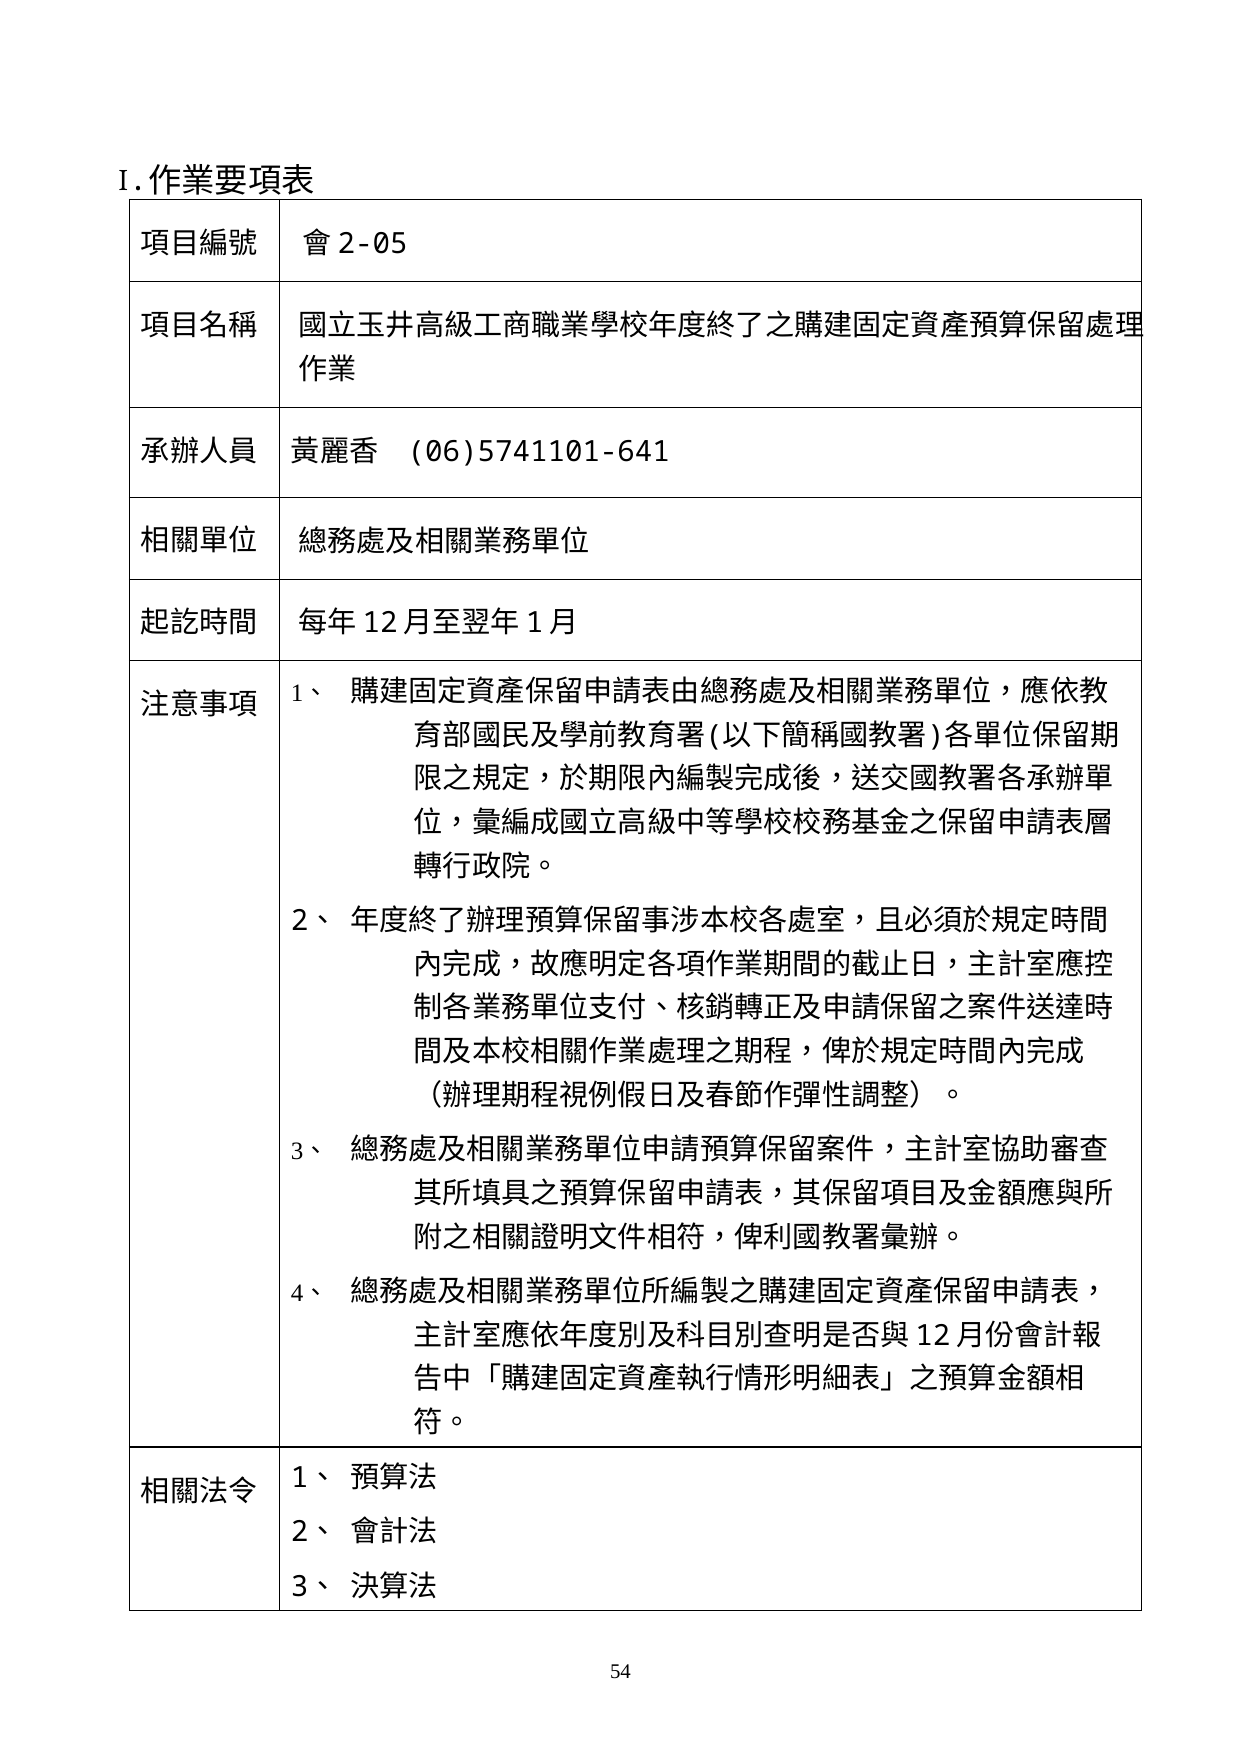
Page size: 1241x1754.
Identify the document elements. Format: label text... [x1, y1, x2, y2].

table_cell 購建固定資產保留申請表由總務處及相關業務單位，應依教育部國民及學前教育署(以下簡稱國教署)各單位保留期限之規定，於期限內編製完成後，送交國教署各承辦單位，彙編成國立高級中等學校校務基金之保留申請表層轉行政院。 年度終了辦理預算保留事涉本校各處室，且必須於規定時間內完成，故應明定各項作業期間的截止日，主計室應控制各業務單位支付、核銷轉正及申請保留之案件送達時間及本校相關作業處理之期程，俾於規定時間內完成（辦理期程視例假日及春節作彈性調整）。 總務處及相關業務單位申請預算保留案件，主計室協助審查其所填具之預算保留申請表，其保留項目及金額應與所附之相關證明文件相符，俾利國教署彙辦。 總務處及相關業務單位所編製之購建固定資產保留申請表，主計室應依年度別及科目別查明是否與12月份會計報告中「購建固定資產執行情形明細表」之預算金額相符。 [280, 661, 1141, 1446]
table_header 會2-05 [280, 200, 1141, 281]
table_cell 相關法令 [130, 1448, 279, 1610]
table_cell 注意事項 [130, 661, 279, 1446]
table_cell 承辦人員 [130, 408, 279, 497]
table_cell 國立玉井高級工商職業學校年度終了之購建固定資產預算保留處理作業 [280, 282, 1141, 407]
subtitle Ⅰ.作業要項表 [118, 136, 1122, 198]
table_cell 起訖時間 [130, 580, 279, 660]
table_cell 預算法 會計法 決算法 審計法 國庫法 國庫法施行細則 審計法施行細則 國立高級中等學校校務基金會計制度 中央政府附屬單位預算執行要點 中央政府附屬單位決算編製要點 公款支付時限及處理應行注意事項 [280, 1448, 1141, 1610]
table_cell 每年12月至翌年1月 [280, 580, 1141, 660]
table_header 項目編號 [130, 200, 279, 281]
table_cell 相關單位 [130, 498, 279, 579]
table_cell 黃麗香 (06)5741101-641 [280, 408, 1141, 497]
table_cell 項目名稱 [130, 282, 279, 407]
table_cell 總務處及相關業務單位 [280, 498, 1141, 579]
